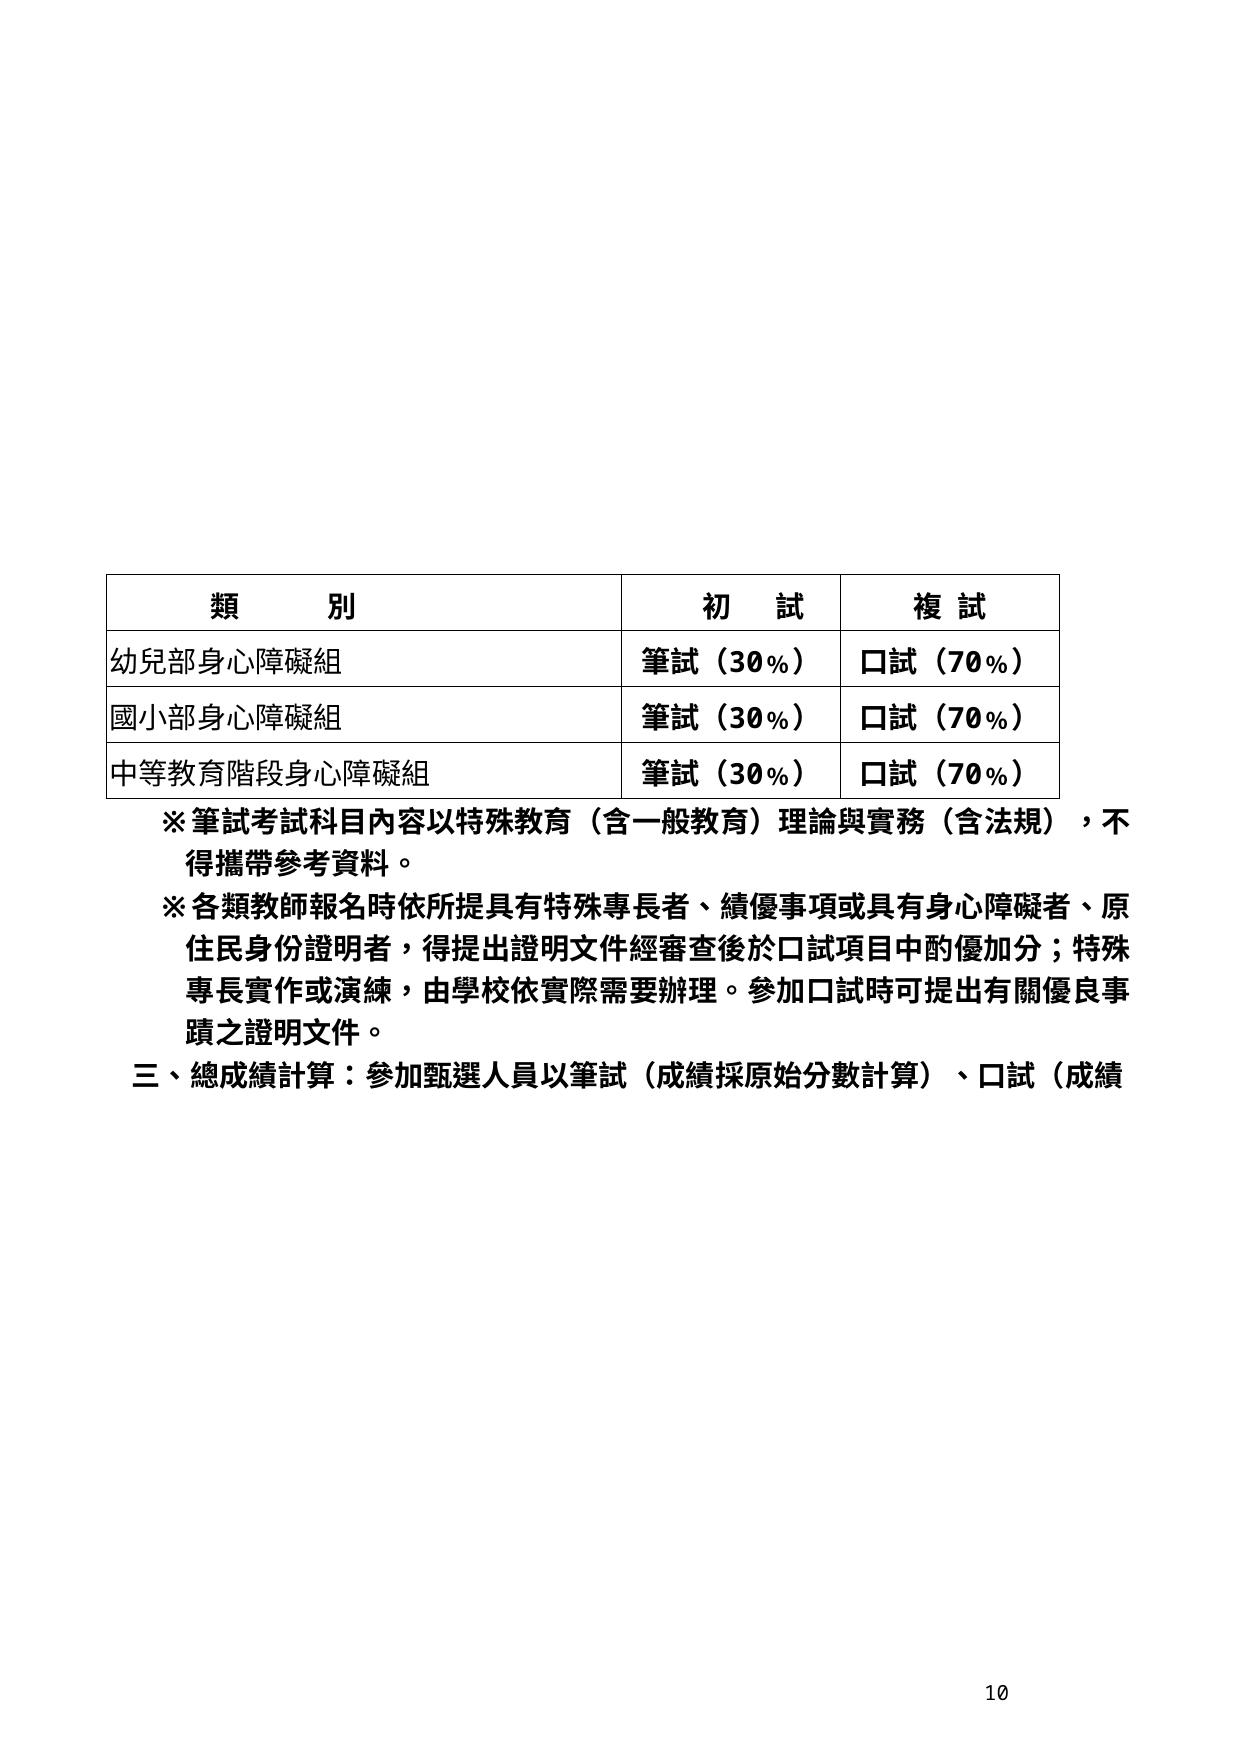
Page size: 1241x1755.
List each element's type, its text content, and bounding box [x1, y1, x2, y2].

table_header 複 試 [841, 575, 1059, 630]
table_cell 筆試（30﹪） [622, 743, 840, 797]
table_cell 口試（70﹪） [841, 687, 1059, 742]
text ※各類教師報名時依所提具有特殊專長者、績優事項或具有身心障礙者、原住民身份證明者，得提出證明文件經審查後於口試項目中酌優加分；特殊專長實作或演練，由學校依實際需要辦理。參加口試時可提出有關優良事蹟之證明文件。 [156, 883, 1134, 1052]
table_cell 筆試（30﹪） [622, 687, 840, 742]
text ※筆試考試科目內容以特殊教育（含一般教育）理論與實務（含法規），不得攜帶參考資料。 [156, 798, 1134, 883]
table_cell 國小部身心障礙組 [107, 687, 621, 742]
table_cell 口試（70﹪） [841, 743, 1059, 797]
table_cell 中等教育階段身心障礙組 [107, 743, 621, 797]
table_header 初 試 [622, 575, 840, 630]
table_cell 幼兒部身心障礙組 [107, 631, 621, 686]
table_cell 筆試（30﹪） [622, 631, 840, 686]
table_header 類 別 [107, 575, 621, 630]
text 三、總成績計算：參加甄選人員以筆試（成績採原始分數計算）、口試（成績 [131, 1052, 1134, 1095]
table_cell 口試（70﹪） [841, 631, 1059, 686]
